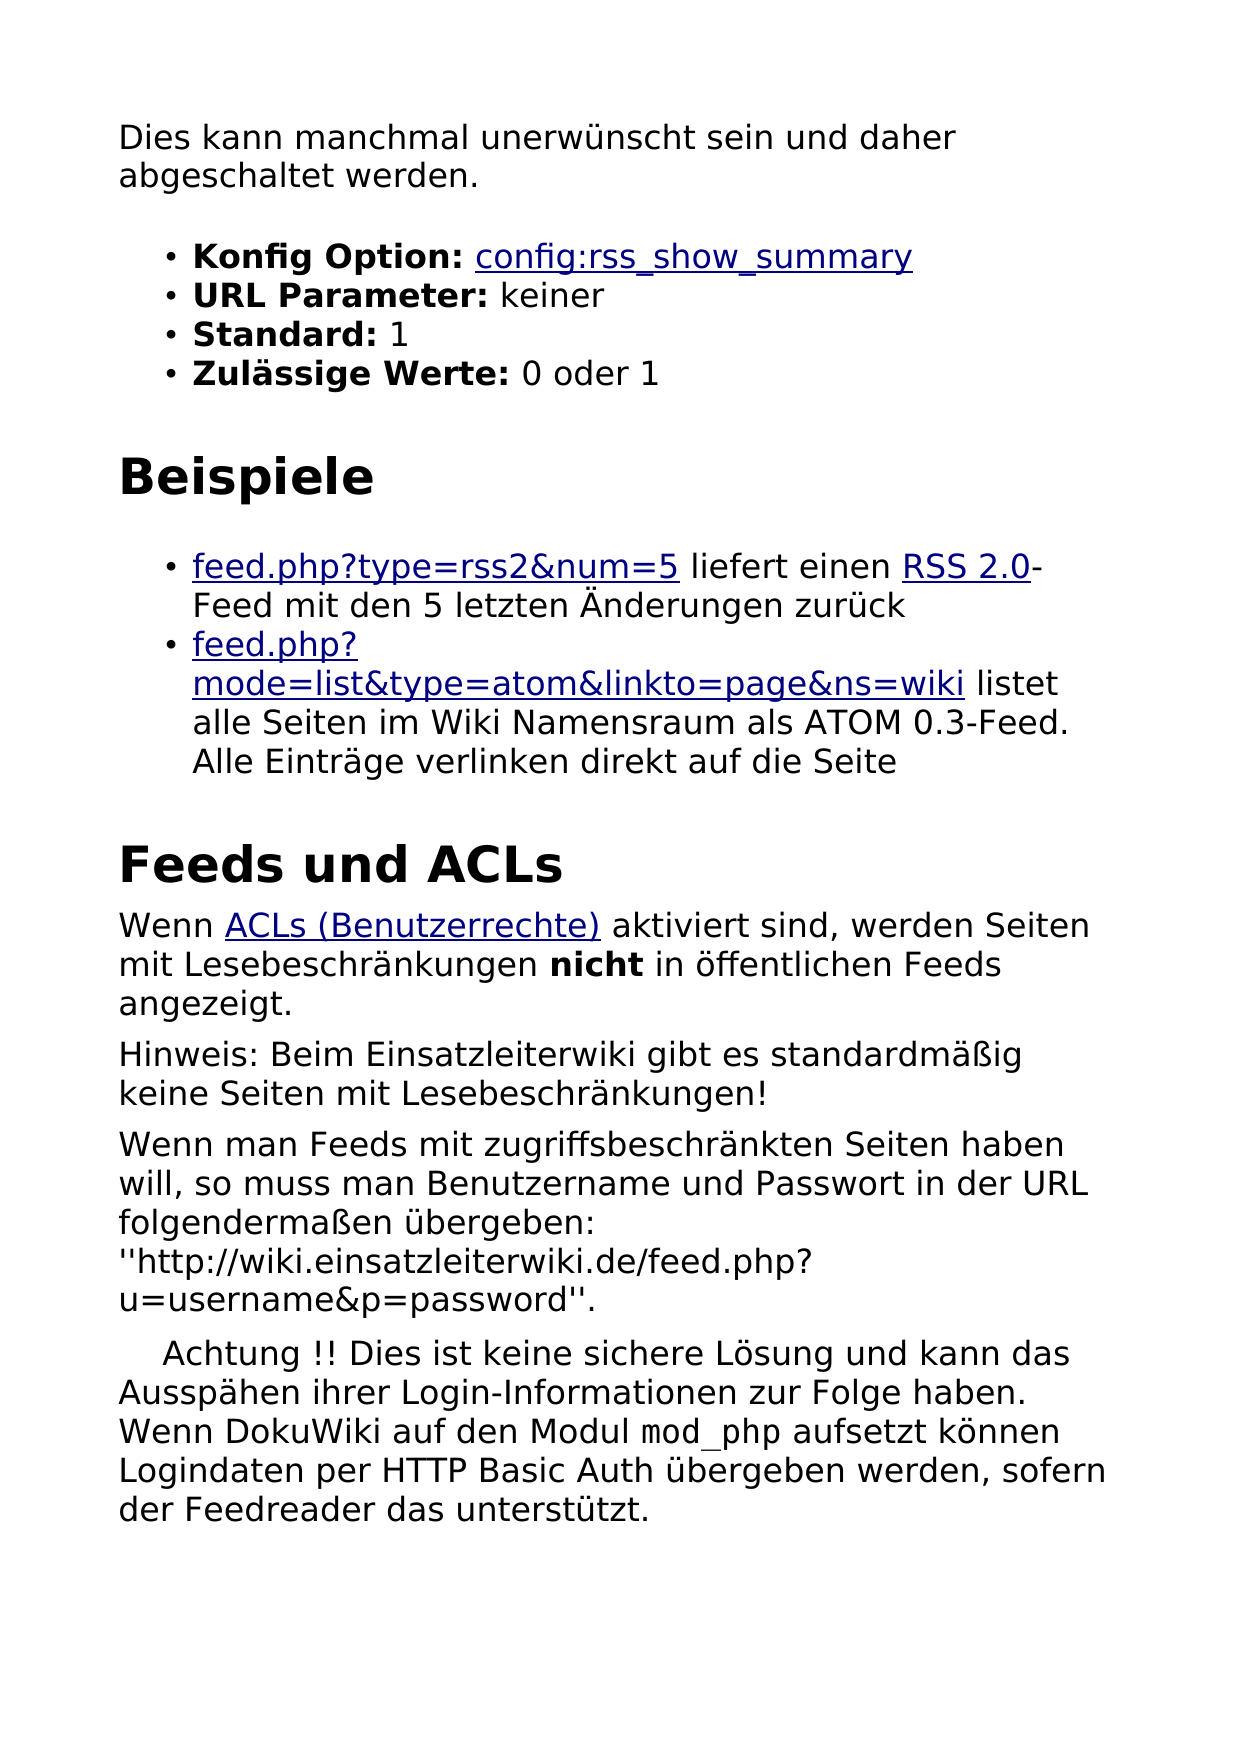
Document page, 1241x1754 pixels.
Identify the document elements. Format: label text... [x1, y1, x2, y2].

subtitle Feeds und ACLs [118, 836, 1122, 894]
text Wenn ACLs (Benutzerrechte) aktiviert sind, werden Seiten mit Lesebeschränkungen nicht in öffentlichen Feeds angezeigt. [118, 906, 1122, 1023]
subtitle Beispiele [118, 448, 1122, 506]
text Dies kann manchmal unerwünscht sein und daher abgeschaltet werden. [118, 118, 1122, 196]
list feed.php?mode=list&type=atom&linkto=page&ns=wiki listet alle Seiten im Wiki Namensraum als ATOM 0.3-Feed. Alle Einträge verlinken direkt auf die Seite [177, 626, 1122, 781]
text Hinweis: Beim Einsatzleiterwiki gibt es standardmäßig keine Seiten mit Lesebeschränkungen! [118, 1035, 1122, 1113]
text Achtung !! Dies ist keine sichere Lösung und kann das Ausspähen ihrer Login-Informationen zur Folge haben. Wenn DokuWiki auf den Modul mod_php aufsetzt können Logindaten per HTTP Basic Auth übergeben werden, sofern der Feedreader das unterstützt. [118, 1332, 1122, 1529]
list Standard: 1 [177, 316, 1122, 354]
list Zulässige Werte: 0 oder 1 [177, 354, 1122, 393]
list feed.php?type=rss2&num=5 liefert einen RSS 2.0-Feed mit den 5 letzten Änderungen zurück [177, 548, 1122, 626]
text Wenn man Feeds mit zugriffsbeschränkten Seiten haben will, so muss man Benutzername und Passwort in der URL folgendermaßen übergeben: ''http://wiki.einsatzleiterwiki.de/feed.php?u=username&p=password''. [118, 1126, 1122, 1320]
list Konfig Option: config:rss_show_summary [177, 238, 1122, 277]
list URL Parameter: keiner [177, 277, 1122, 316]
